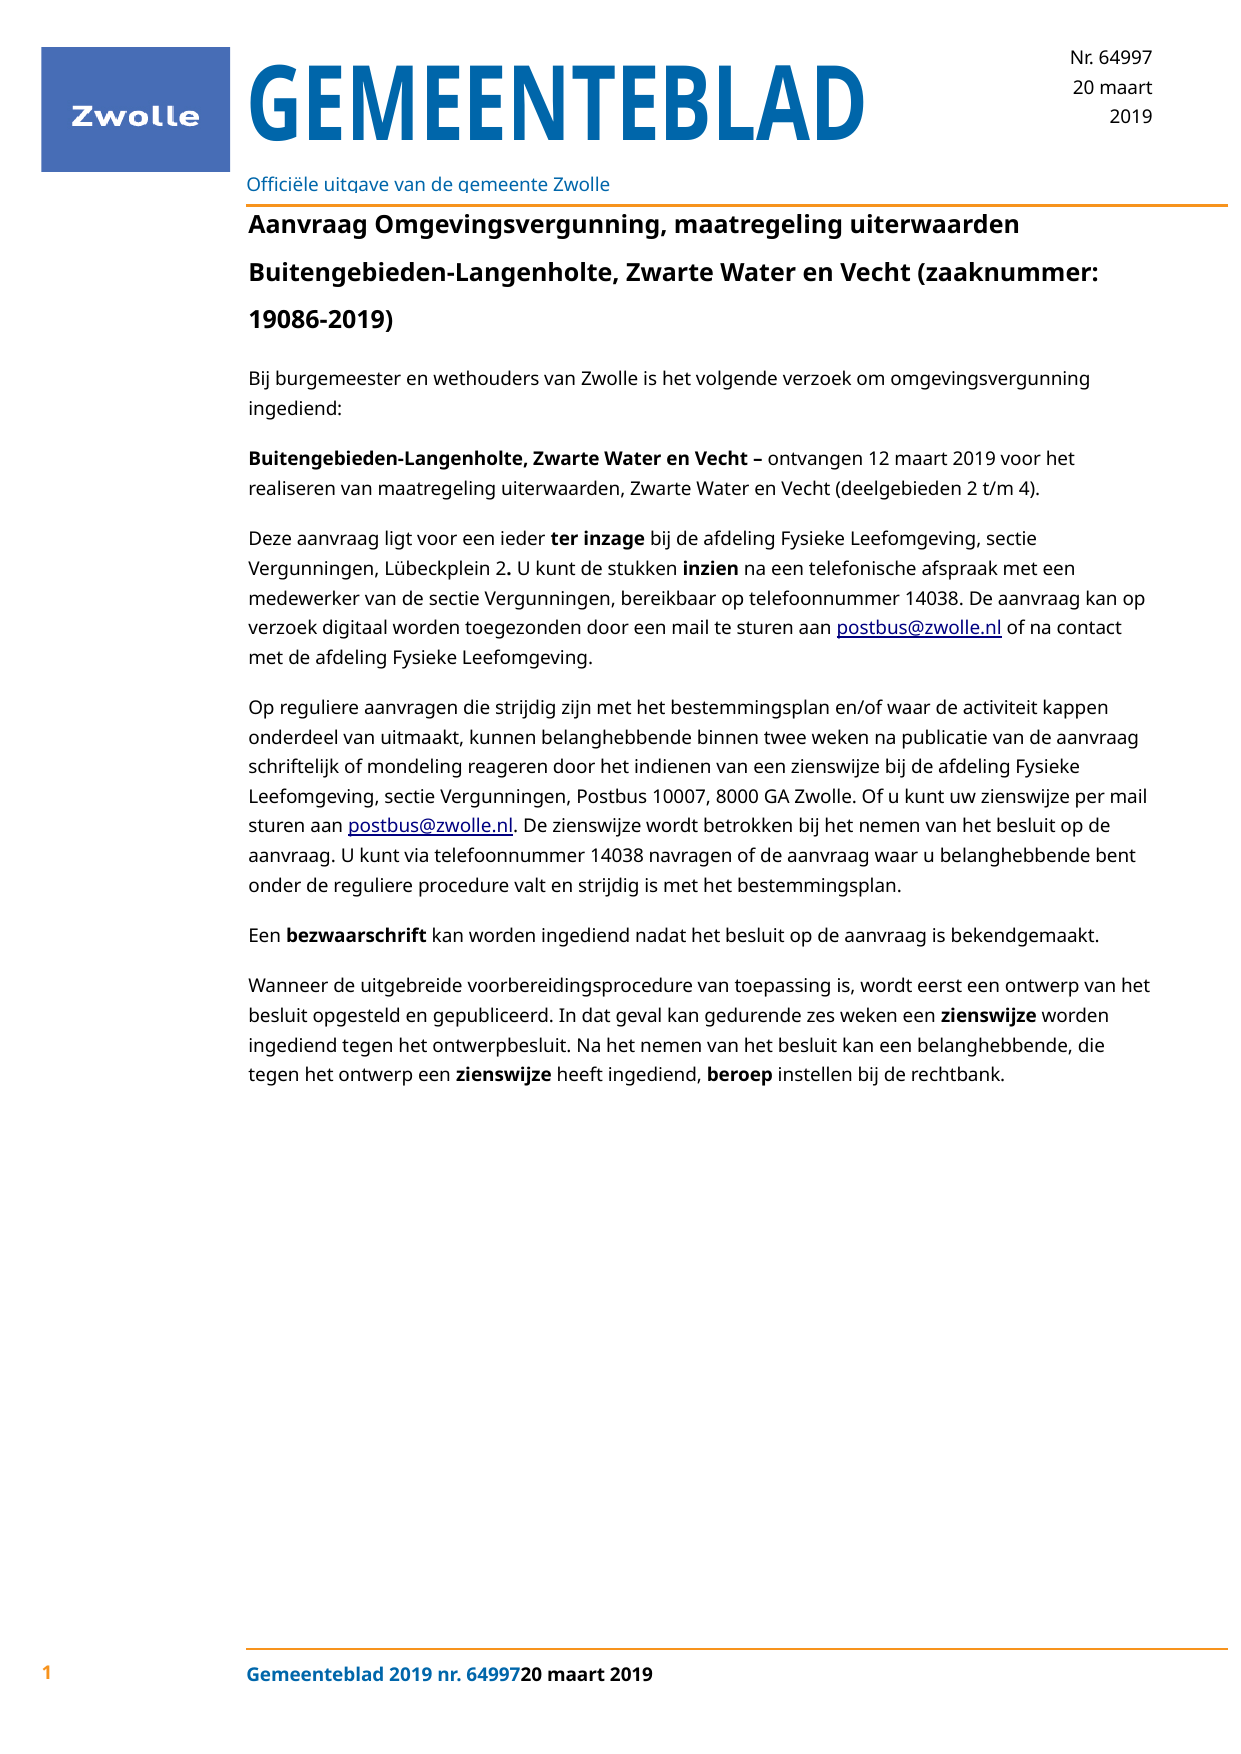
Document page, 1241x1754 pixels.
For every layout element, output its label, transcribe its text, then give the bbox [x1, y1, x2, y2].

text Op reguliere aanvragen die strijdig zijn met het bestemmingsplan en/of waar de activiteit kappen onderdeel van uitmaakt, kunnen belanghebbende binnen twee weken na publicatie van de aanvraag schriftelijk of mondeling reageren door het indienen van een zienswijze bij de afdeling Fysieke Leefomgeving, sectie Vergunningen, Postbus 10007, 8000 GA Zwolle. Of u kunt uw zienswijze per mail sturen aan postbus@zwolle.nl. De zienswijze wordt betrokken bij het nemen van het besluit op de aanvraag. U kunt via telefoonnummer 14038 navragen of de aanvraag waar u belanghebbende bent onder de reguliere procedure valt en strijdig is met het bestemmingsplan. [248, 694, 1152, 897]
text Bij burgemeester en wethouders van Zwolle is het volgende verzoek om omgevingsvergunning ingediend: [248, 366, 1152, 421]
text Buitengebieden-Langenholte, Zwarte Water en Vecht – ontvangen 12 maart 2019 voor het realiseren van maatregeling uiterwaarden, Zwarte Water en Vecht (deelgebieden 2 t/m 4). [248, 446, 1152, 501]
text Wanneer de uitgebreide voorbereidingsprocedure van toepassing is, wordt eerst een ontwerp van het besluit opgesteld en gepubliceerd. In dat geval kan gedurende zes weken een zienswijze worden ingediend tegen het ontwerpbesluit. Na het nemen van het besluit kan een belanghebbende, die tegen het ontwerp een zienswijze heeft ingediend, beroep instellen bij de rechtbank. [248, 973, 1152, 1087]
text Aanvraag Omgevingsvergunning, maatregeling uiterwaarden Buitengebieden-Langenholte, Zwarte Water en Vecht (zaaknummer: 19086-2019) [248, 207, 1152, 336]
text Deze aanvraag ligt voor een ieder ter inzage bij de afdeling Fysieke Leefomgeving, sectie Vergunningen, Lübeckplein 2. U kunt de stukken inzien na een telefonische afspraak met een medewerker van de sectie Vergunningen, bereikbaar op telefoonnummer 14038. De aanvraag kan op verzoek digitaal worden toegezonden door een mail te sturen aan postbus@zwolle.nl of na contact met de afdeling Fysieke Leefomgeving. [248, 526, 1152, 669]
picture [41, 47, 231, 172]
text Een bezwaarschrift kan worden ingediend nadat het besluit op de aanvraag is bekendgemaakt. [248, 922, 1152, 948]
